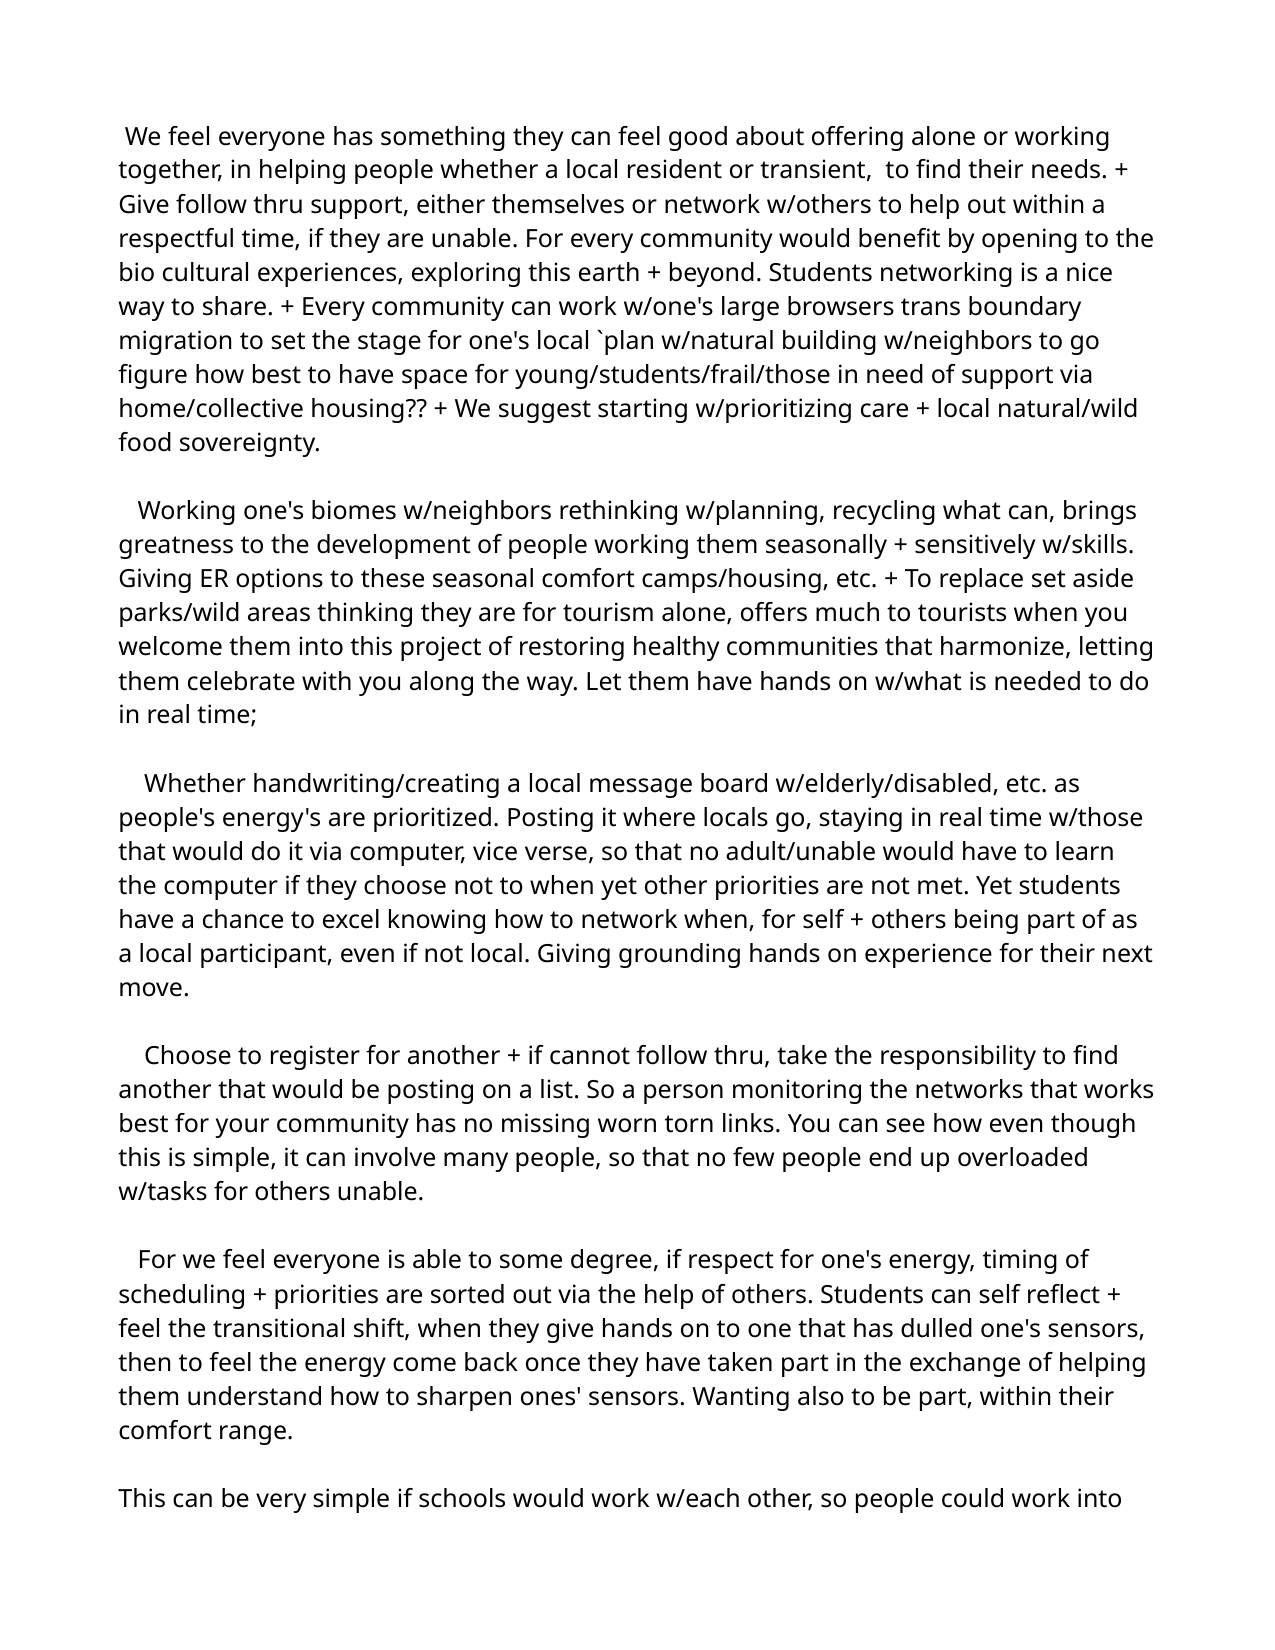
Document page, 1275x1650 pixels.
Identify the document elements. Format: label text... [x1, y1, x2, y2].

text Working one's biomes w/neighbors rethinking w/planning, recycling what can, brings greatness to the development of people working them seasonally + sensitively w/skills. Giving ER options to these seasonal comfort camps/housing, etc. + To replace set aside parks/wild areas thinking they are for tourism alone, offers much to tourists when you welcome them into this project of restoring healthy communities that harmonize, letting them celebrate with you along the way. Let them have hands on w/what is needed to do in real time; [118, 493, 1157, 731]
text This can be very simple if schools would work w/each other, so people could work into [118, 1481, 1157, 1515]
text For we feel everyone is able to some degree, if respect for one's energy, timing of scheduling + priorities are sorted out via the help of others. Students can self reflect + feel the transitional shift, when they give hands on to one that has dulled one's sensors, then to feel the energy come back once they have taken part in the exchange of helping them understand how to sharpen ones' sensors. Wanting also to be part, within their comfort range. [118, 1242, 1157, 1447]
text Whether handwriting/creating a local message board w/elderly/disabled, etc. as people's energy's are prioritized. Posting it where locals go, staying in real time w/those that would do it via computer, vice verse, so that no adult/unable would have to learn the computer if they choose not to when yet other priorities are not met. Yet students have a chance to excel knowing how to network when, for self + others being part of as a local participant, even if not local. Giving grounding hands on experience for their next move. [118, 765, 1157, 1004]
text We feel everyone has something they can feel good about offering alone or working together, in helping people whether a local resident or transient, to find their needs. + Give follow thru support, either themselves or network w/others to help out within a respectful time, if they are unable. For every community would benefit by opening to the bio cultural experiences, exploring this earth + beyond. Students networking is a nice way to share. + Every community can work w/one's large browsers trans boundary migration to set the stage for one's local `plan w/natural building w/neighbors to go figure how best to have space for young/students/frail/those in need of support via home/collective housing?? + We suggest starting w/prioritizing care + local natural/wild food sovereignty. [118, 118, 1157, 459]
text Choose to register for another + if cannot follow thru, take the responsibility to find another that would be posting on a list. So a person monitoring the networks that works best for your community has no missing worn torn links. You can see how even though this is simple, it can involve many people, so that no few people end up overloaded w/tasks for others unable. [118, 1038, 1157, 1208]
